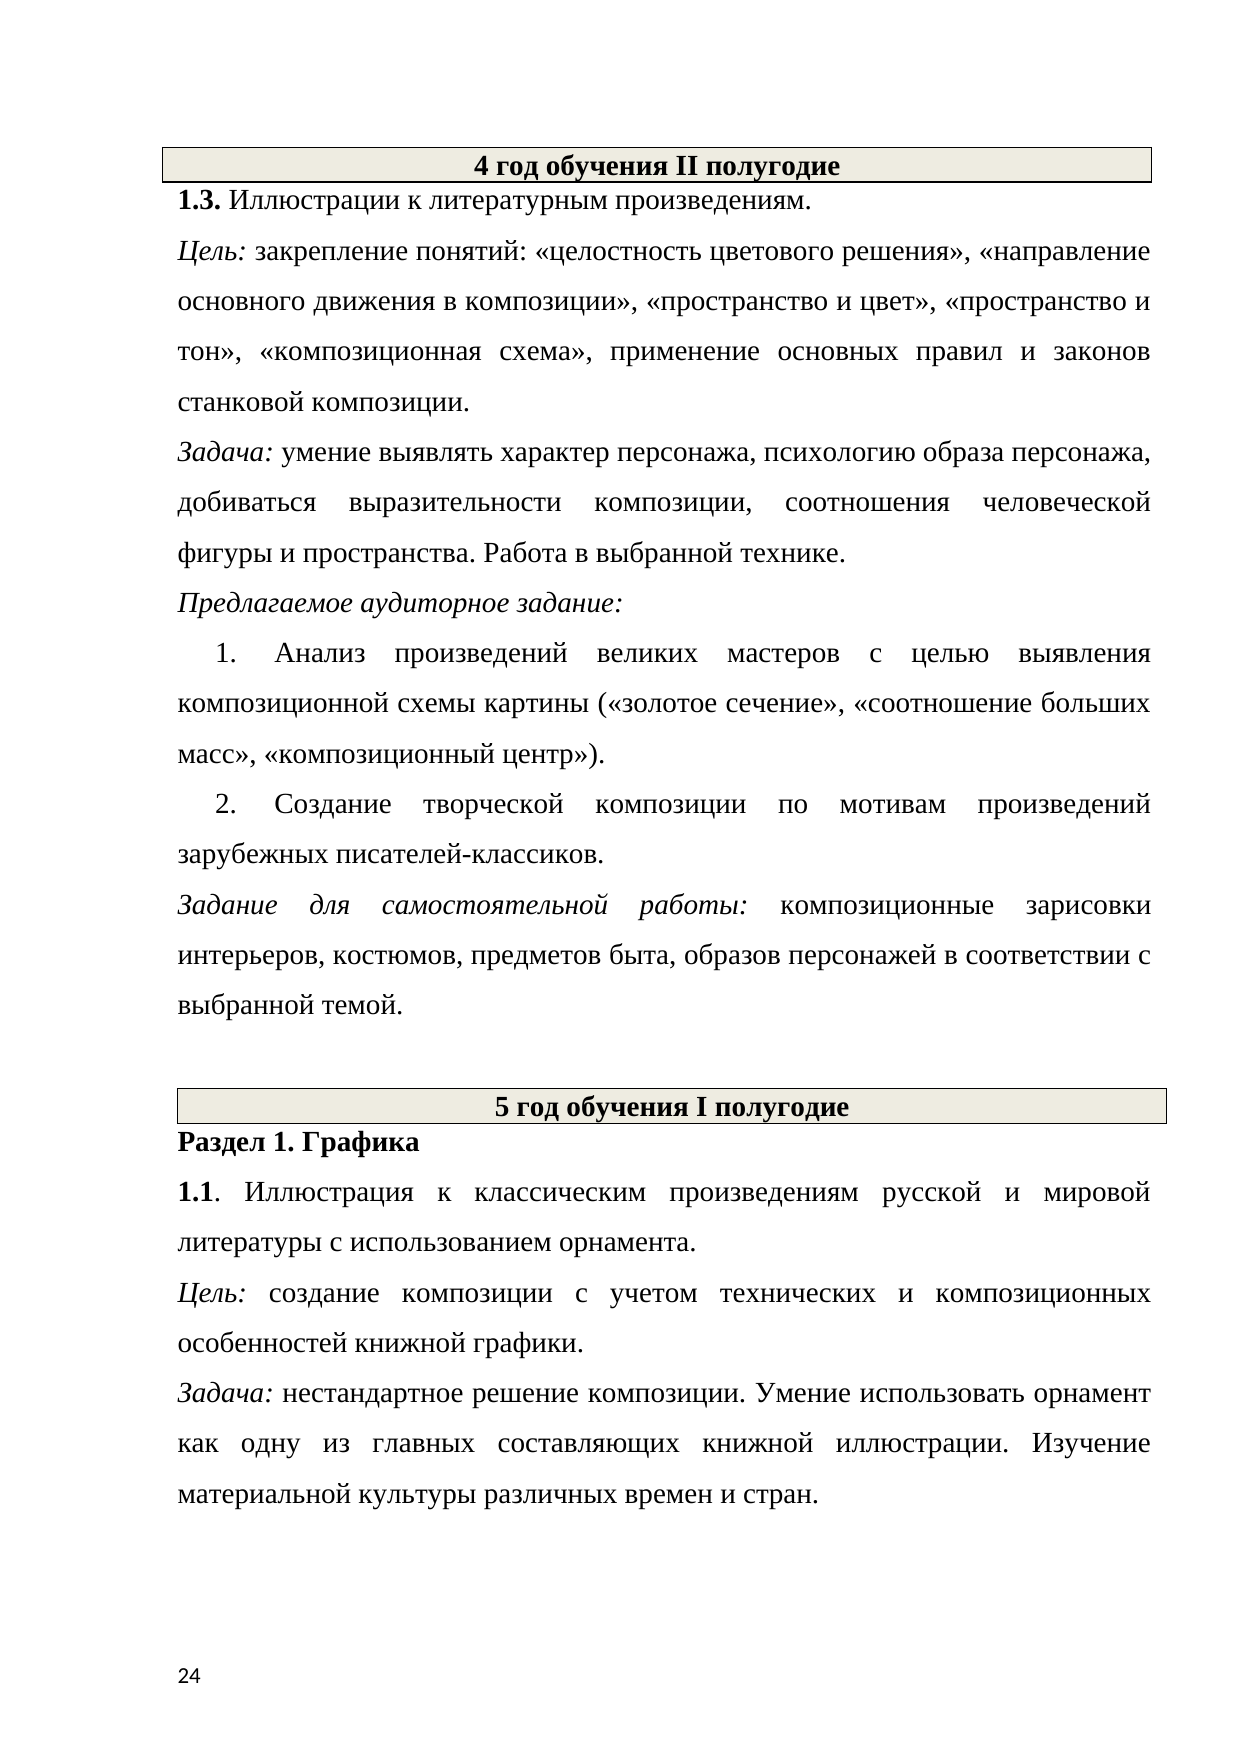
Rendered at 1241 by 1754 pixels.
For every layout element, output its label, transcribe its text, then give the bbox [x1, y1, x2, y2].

text Раздел 1. Графика [177, 1124, 1152, 1157]
text Задание для самостоятельной работы: композиционные зарисовки интерьеров, костюмов, предметов быта, образов персонажей в соответствии с выбранной темой. [177, 887, 1152, 1021]
list Создание творческой композиции по мотивам произведений зарубежных писателей-классиков. [177, 786, 1152, 870]
text Цель: закрепление понятий: «целостность цветового решения», «направление основного движения в композиции», «пространство и цвет», «пространство и тон», «композиционная схема», применение основных правил и законов станковой композиции. [177, 233, 1152, 417]
list Анализ произведений великих мастеров с целью выявления композиционной схемы картины («золотое сечение», «соотношение больших масс», «композиционный центр»). [177, 635, 1152, 769]
text Задача: нестандартное решение композиции. Умение использовать орнамент как одну из главных составляющих книжной иллюстрации. Изучение материальной культуры различных времен и стран. [177, 1375, 1152, 1509]
text 1.1. Иллюстрация к классическим произведениям русской и мировой литературы с использованием орнамента. [177, 1174, 1152, 1258]
table_header 4 год обучения ΙI полугодие [163, 148, 1151, 181]
text Цель: создание композиции с учетом технических и композиционных особенностей книжной графики. [177, 1275, 1152, 1358]
text Предлагаемое аудиторное задание: [177, 585, 1152, 618]
text Задача: умение выявлять характер персонажа, психологию образа персонажа, добиваться выразительности композиции, соотношения человеческой фигуры и пространства. Работа в выбранной технике. [177, 434, 1152, 568]
table_header 5 год обучения Ι полугодие [178, 1089, 1166, 1123]
text 1.3. Иллюстрации к литературным произведениям. [177, 183, 1152, 216]
